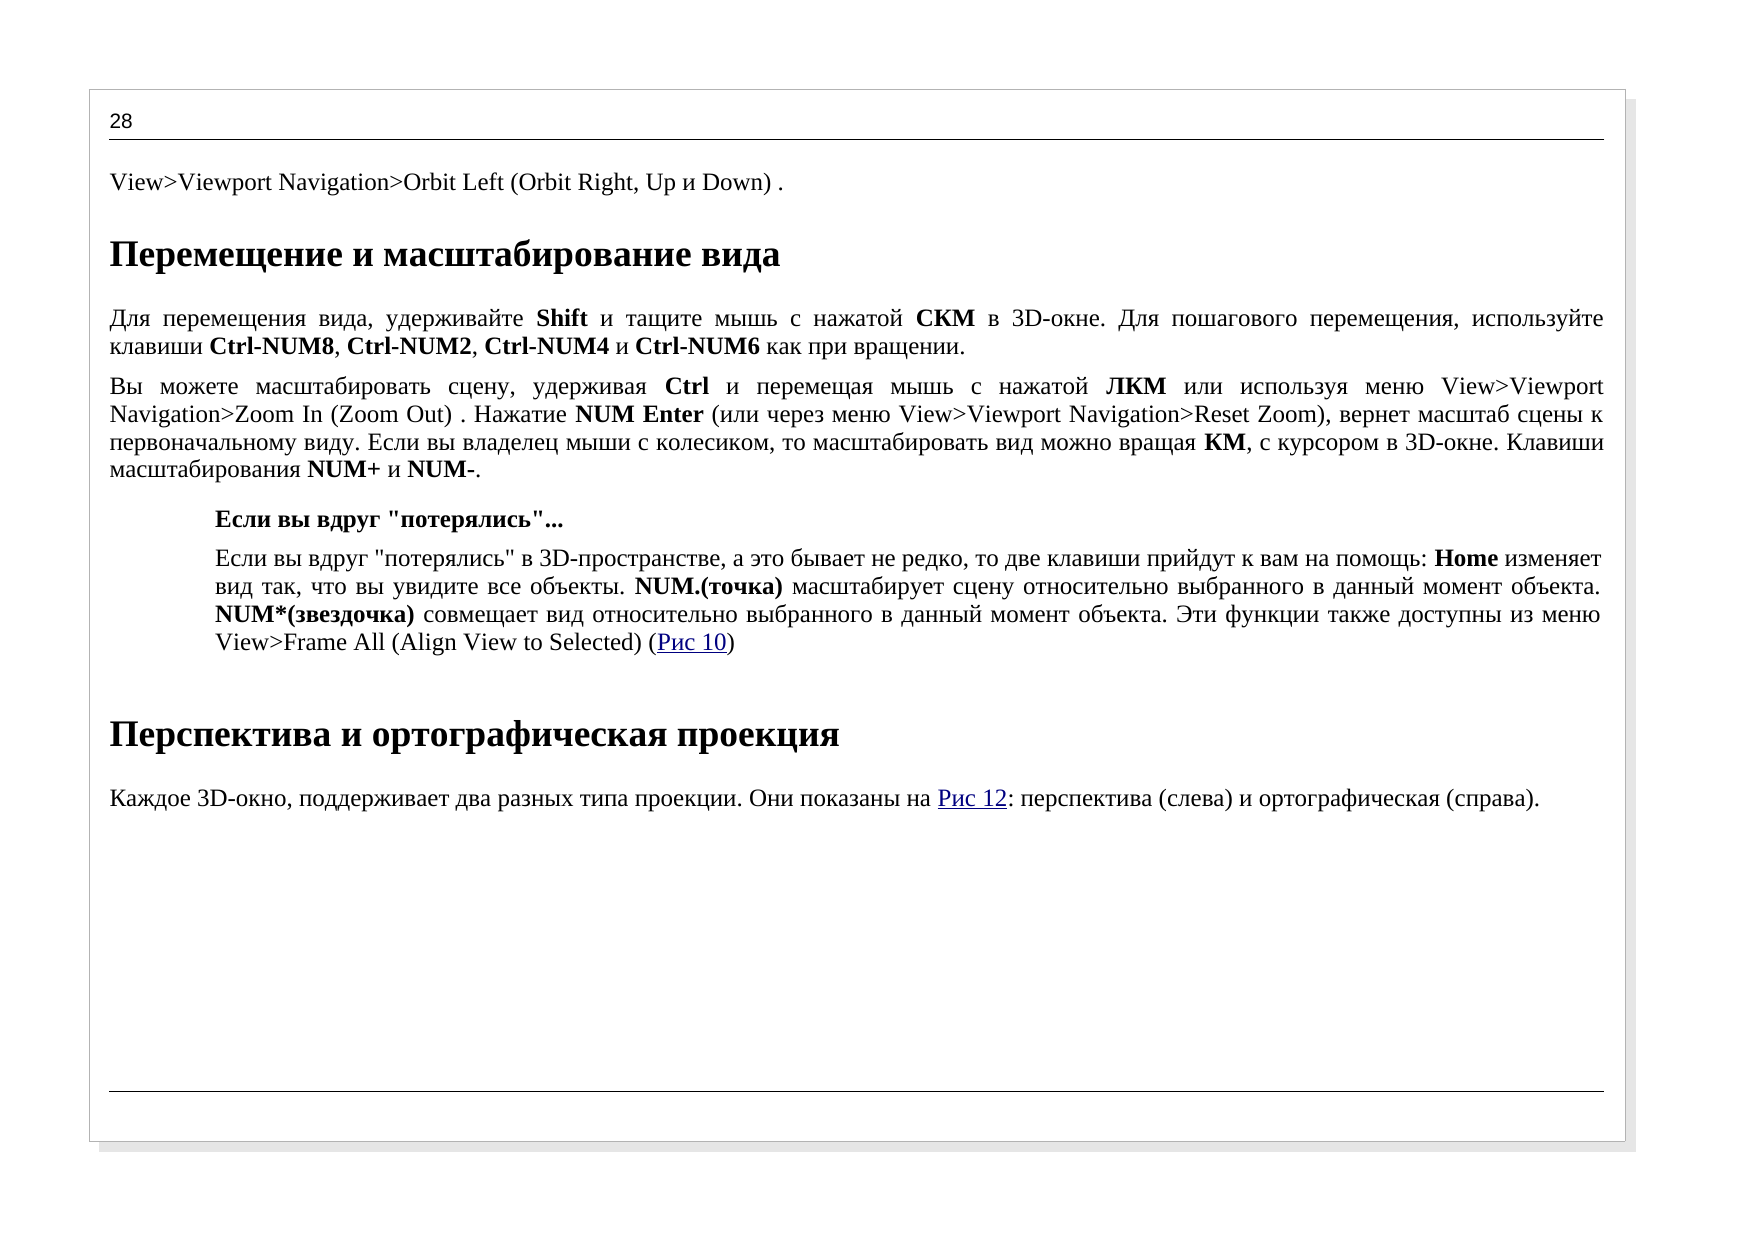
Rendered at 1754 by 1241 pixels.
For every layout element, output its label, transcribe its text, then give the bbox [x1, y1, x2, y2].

text Для перемещения вида, удерживайте Shift и тащите мышь с нажатой СКМ в 3D-окне. Для пошагового перемещения, используйте клавиши Ctrl-NUM8, Ctrl-NUM2, Ctrl-NUM4 и Ctrl-NUM6 как при вращении. [109, 304, 1604, 360]
text Каждое 3D-окно, поддерживает два разных типа проекции. Они показаны на Рис 12: перспектива (слева) и ортографическая (справа). [109, 784, 1604, 811]
table_header [109, 496, 212, 542]
table_header Если вы вдруг "потерялись"... [212, 496, 1604, 542]
text View>Viewport Navigation>Orbit Left (Orbit Right, Up и Down) . [109, 168, 1604, 196]
table_cell [109, 542, 212, 688]
subtitle Перемещение и масштабирование вида [109, 233, 1604, 275]
text Вы можете масштабировать сцену, удерживая Ctrl и перемещая мышь с нажатой ЛКМ или используя меню View>Viewport Navigation>Zoom In (Zoom Out) . Нажатие NUM Enter (или через меню View>Viewport Navigation>Reset Zoom), вернет масштаб сцены к первоначальному виду. Если вы владелец мыши с колесиком, то масштабировать вид можно вращая КМ, с курсором в 3D-окне. Клавиши масштабирования NUM+ и NUM-. [109, 372, 1604, 483]
table_cell Если вы вдруг "потерялись" в 3D-пространстве, а это бывает не редко, то две клавиши прийдут к вам на помощь: Home изменяет вид так, что вы увидите все объекты. NUM.(точка) масштабирует сцену относительно выбранного в данный момент объекта. NUM*(звездочка) совмещает вид относительно выбранного в данный момент объекта. Эти функции также доступны из меню View>Frame All (Align View to Selected) (Рис 10) [212, 542, 1604, 688]
subtitle Перспектива и ортографическая проекция [109, 713, 1604, 754]
